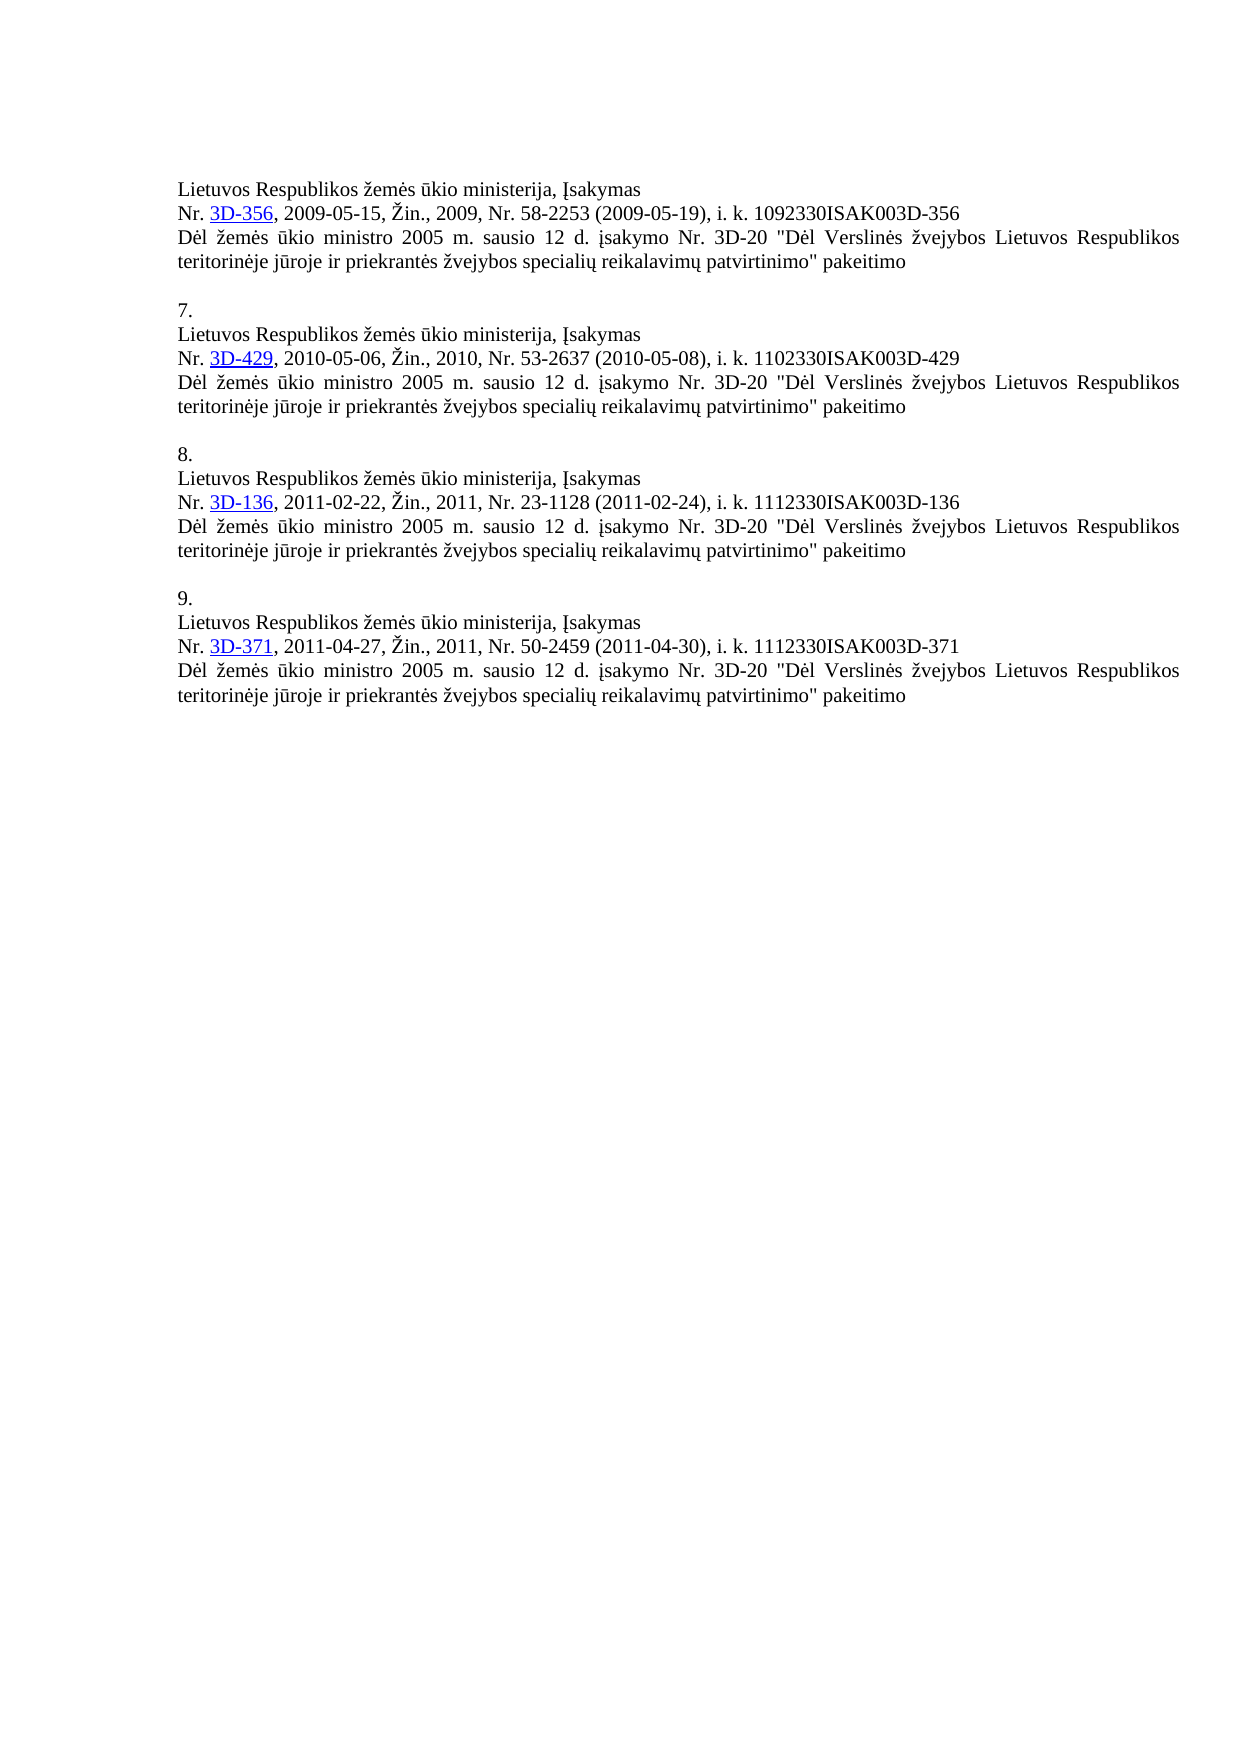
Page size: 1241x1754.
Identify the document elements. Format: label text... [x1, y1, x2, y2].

text Dėl žemės ūkio ministro 2005 m. sausio 12 d. įsakymo Nr. 3D-20 "Dėl Verslinės žvejybos Lietuvos Respublikos teritorinėje jūroje ir priekrantės žvejybos specialių reikalavimų patvirtinimo" pakeitimo [177, 514, 1181, 562]
text Nr. 3D-429, 2010-05-06, Žin., 2010, Nr. 53-2637 (2010-05-08), i. k. 1102330ISAK003D-429 [177, 346, 1181, 370]
text 8. [177, 442, 1181, 466]
text Lietuvos Respublikos žemės ūkio ministerija, Įsakymas [177, 177, 1181, 201]
text Nr. 3D-136, 2011-02-22, Žin., 2011, Nr. 23-1128 (2011-02-24), i. k. 1112330ISAK003D-136 [177, 490, 1181, 514]
text 7. [177, 297, 1181, 322]
text Lietuvos Respublikos žemės ūkio ministerija, Įsakymas [177, 610, 1181, 634]
text Dėl žemės ūkio ministro 2005 m. sausio 12 d. įsakymo Nr. 3D-20 "Dėl Verslinės žvejybos Lietuvos Respublikos teritorinėje jūroje ir priekrantės žvejybos specialių reikalavimų patvirtinimo" pakeitimo [177, 225, 1181, 273]
text Dėl žemės ūkio ministro 2005 m. sausio 12 d. įsakymo Nr. 3D-20 "Dėl Verslinės žvejybos Lietuvos Respublikos teritorinėje jūroje ir priekrantės žvejybos specialių reikalavimų patvirtinimo" pakeitimo [177, 370, 1181, 418]
text Dėl žemės ūkio ministro 2005 m. sausio 12 d. įsakymo Nr. 3D-20 "Dėl Verslinės žvejybos Lietuvos Respublikos teritorinėje jūroje ir priekrantės žvejybos specialių reikalavimų patvirtinimo" pakeitimo [177, 658, 1181, 707]
text Nr. 3D-356, 2009-05-15, Žin., 2009, Nr. 58-2253 (2009-05-19), i. k. 1092330ISAK003D-356 [177, 201, 1181, 225]
text Nr. 3D-371, 2011-04-27, Žin., 2011, Nr. 50-2459 (2011-04-30), i. k. 1112330ISAK003D-371 [177, 634, 1181, 658]
text Lietuvos Respublikos žemės ūkio ministerija, Įsakymas [177, 466, 1181, 490]
text Lietuvos Respublikos žemės ūkio ministerija, Įsakymas [177, 322, 1181, 346]
text 9. [177, 586, 1181, 610]
